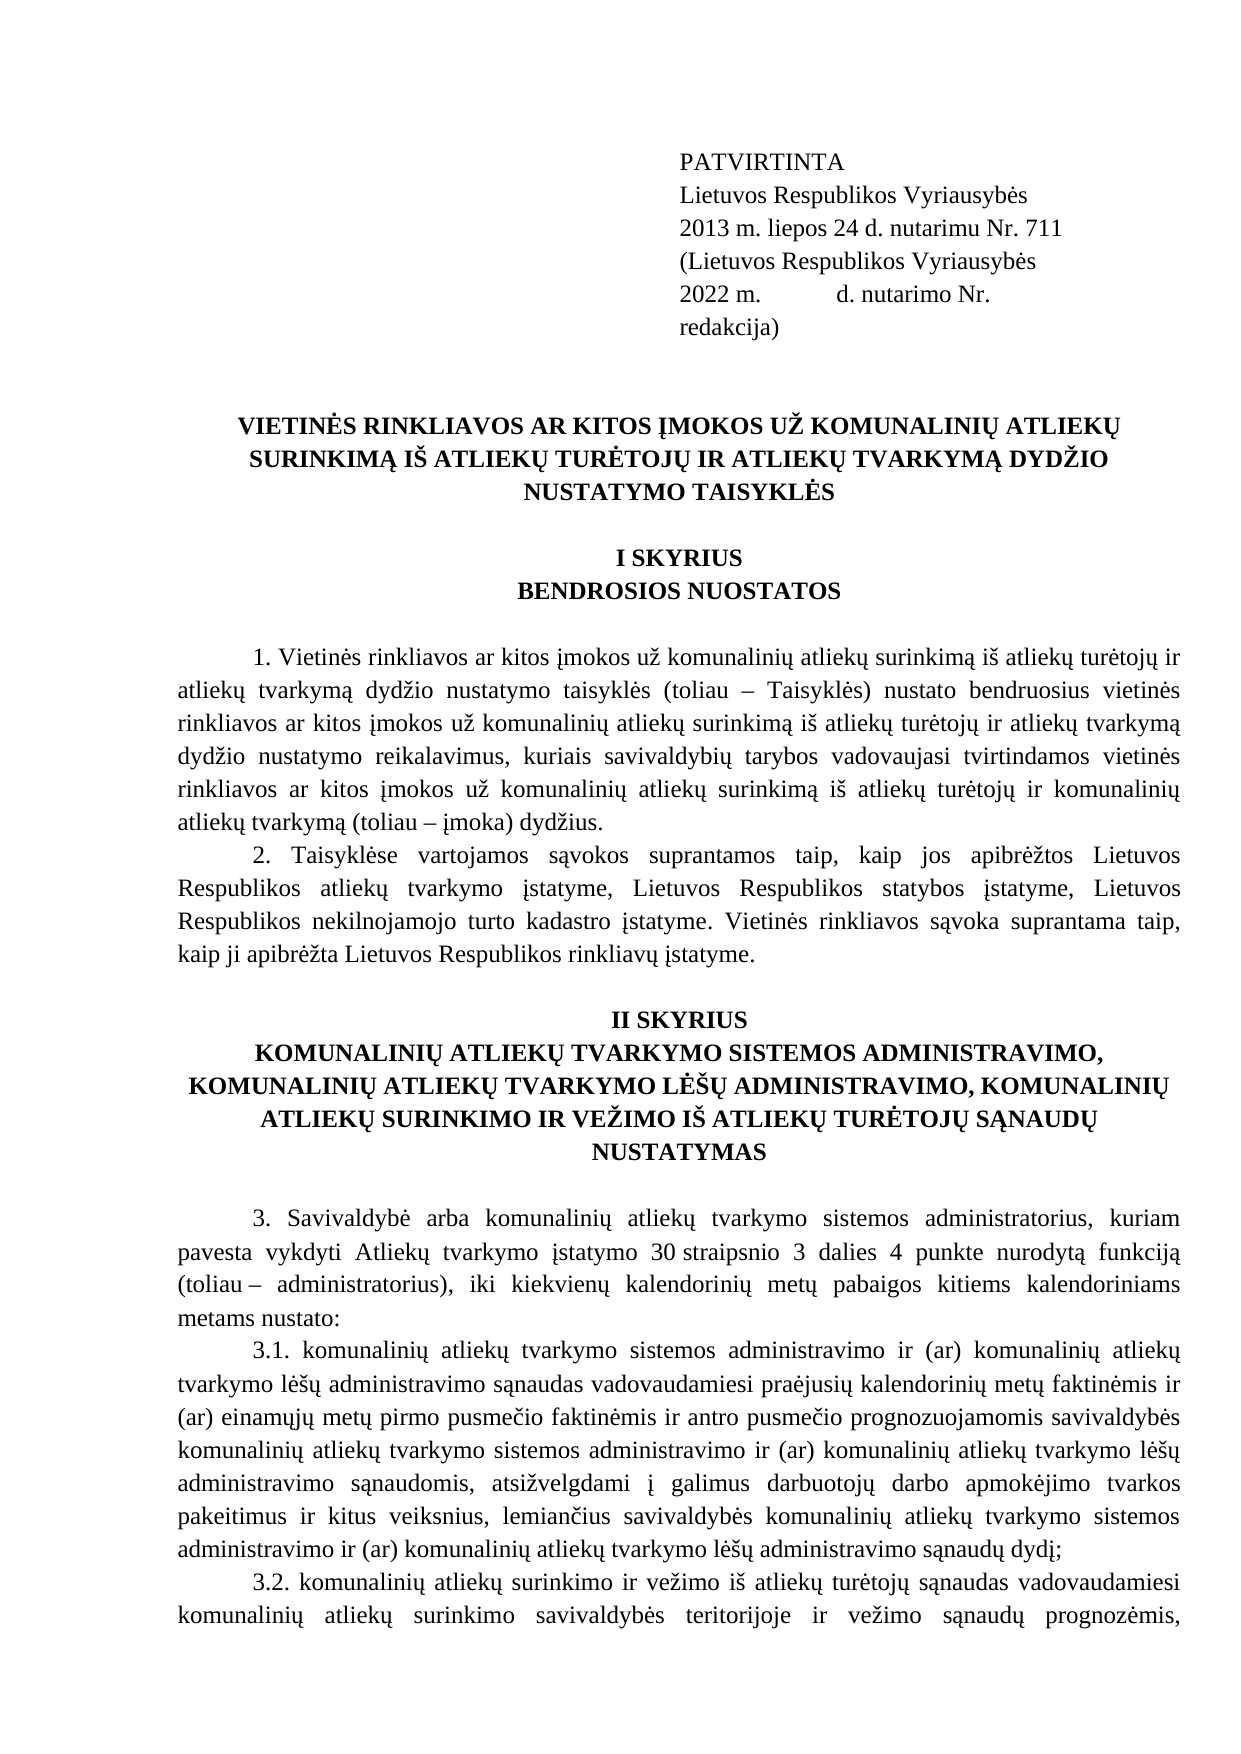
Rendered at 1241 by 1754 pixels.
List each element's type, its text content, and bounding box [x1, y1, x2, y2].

text 3.1. komunalinių atliekų tvarkymo sistemos administravimo ir (ar) komunalinių atliekų tvarkymo lėšų administravimo sąnaudas vadovaudamiesi praėjusių kalendorinių metų faktinėmis ir (ar) einamųjų metų pirmo pusmečio faktinėmis ir antro pusmečio prognozuojamomis savivaldybės komunalinių atliekų tvarkymo sistemos administravimo ir (ar) komunalinių atliekų tvarkymo lėšų administravimo sąnaudomis, atsižvelgdami į galimus darbuotojų darbo apmokėjimo tvarkos pakeitimus ir kitus veiksnius, lemiančius savivaldybės komunalinių atliekų tvarkymo sistemos administravimo ir (ar) komunalinių atliekų tvarkymo lėšų administravimo sąnaudų dydį; [177, 1336, 1181, 1562]
text II SKYRIUS [177, 1005, 1181, 1034]
text Lietuvos Respublikos Vyriausybės [679, 180, 1181, 209]
text I SKYRIUS [177, 543, 1181, 572]
text PATVIRTINTA [679, 147, 1181, 176]
text 1. Vietinės rinkliavos ar kitos įmokos už komunalinių atliekų surinkimą iš atliekų turėtojų ir atliekų tvarkymą dydžio nustatymo taisyklės (toliau – Taisyklės) nustato bendruosius vietinės rinkliavos ar kitos įmokos už komunalinių atliekų surinkimą iš atliekų turėtojų ir atliekų tvarkymą dydžio nustatymo reikalavimus, kuriais savivaldybių tarybos vadovaujasi tvirtindamos vietinės rinkliavos ar kitos įmokos už komunalinių atliekų surinkimą iš atliekų turėtojų ir komunalinių atliekų tvarkymą (toliau – įmoka) dydžius. [177, 642, 1181, 836]
text 3.2. komunalinių atliekų surinkimo ir vežimo iš atliekų turėtojų sąnaudas vadovaudamiesi komunalinių atliekų surinkimo savivaldybės teritorijoje ir vežimo sąnaudų prognozėmis, [177, 1567, 1181, 1628]
text VIETINĖS RINKLIAVOS AR KITOS ĮMOKOS UŽ KOMUNALINIŲ ATLIEKŲ SURINKIMĄ IŠ ATLIEKŲ TURĖTOJŲ IR ATLIEKŲ TVARKYMĄ DYDŽIO NUSTATYMO TAISYKLĖS [177, 411, 1181, 506]
text redakcija) [679, 312, 1181, 341]
text 3. Savivaldybė arba komunalinių atliekų tvarkymo sistemos administratorius, kuriam pavesta vykdyti Atliekų tvarkymo įstatymo 30 straipsnio 3 dalies 4 punkte nurodytą funkciją (toliau – administratorius), iki kiekvienų kalendorinių metų pabaigos kitiems kalendoriniams metams nustato: [177, 1203, 1181, 1331]
text 2022 m. d. nutarimo Nr. [679, 279, 1181, 308]
text 2013 m. liepos 24 d. nutarimu Nr. 711 [679, 213, 1181, 242]
text 2. Taisyklėse vartojamos sąvokos suprantamos taip, kaip jos apibrėžtos Lietuvos Respublikos atliekų tvarkymo įstatyme, Lietuvos Respublikos statybos įstatyme, Lietuvos Respublikos nekilnojamojo turto kadastro įstatyme. Vietinės rinkliavos sąvoka suprantama taip, kaip ji apibrėžta Lietuvos Respublikos rinkliavų įstatyme. [177, 840, 1181, 968]
text (Lietuvos Respublikos Vyriausybės [679, 246, 1181, 275]
text BENDROSIOS NUOSTATOS [177, 576, 1181, 605]
text KOMUNALINIŲ ATLIEKŲ TVARKYMO SISTEMOS ADMINISTRAVIMO, KOMUNALINIŲ ATLIEKŲ TVARKYMO LĖŠŲ ADMINISTRAVIMO, KOMUNALINIŲ ATLIEKŲ SURINKIMO IR VEŽIMO IŠ ATLIEKŲ TURĖTOJŲ SĄNAUDŲ NUSTATYMAS [177, 1038, 1181, 1166]
